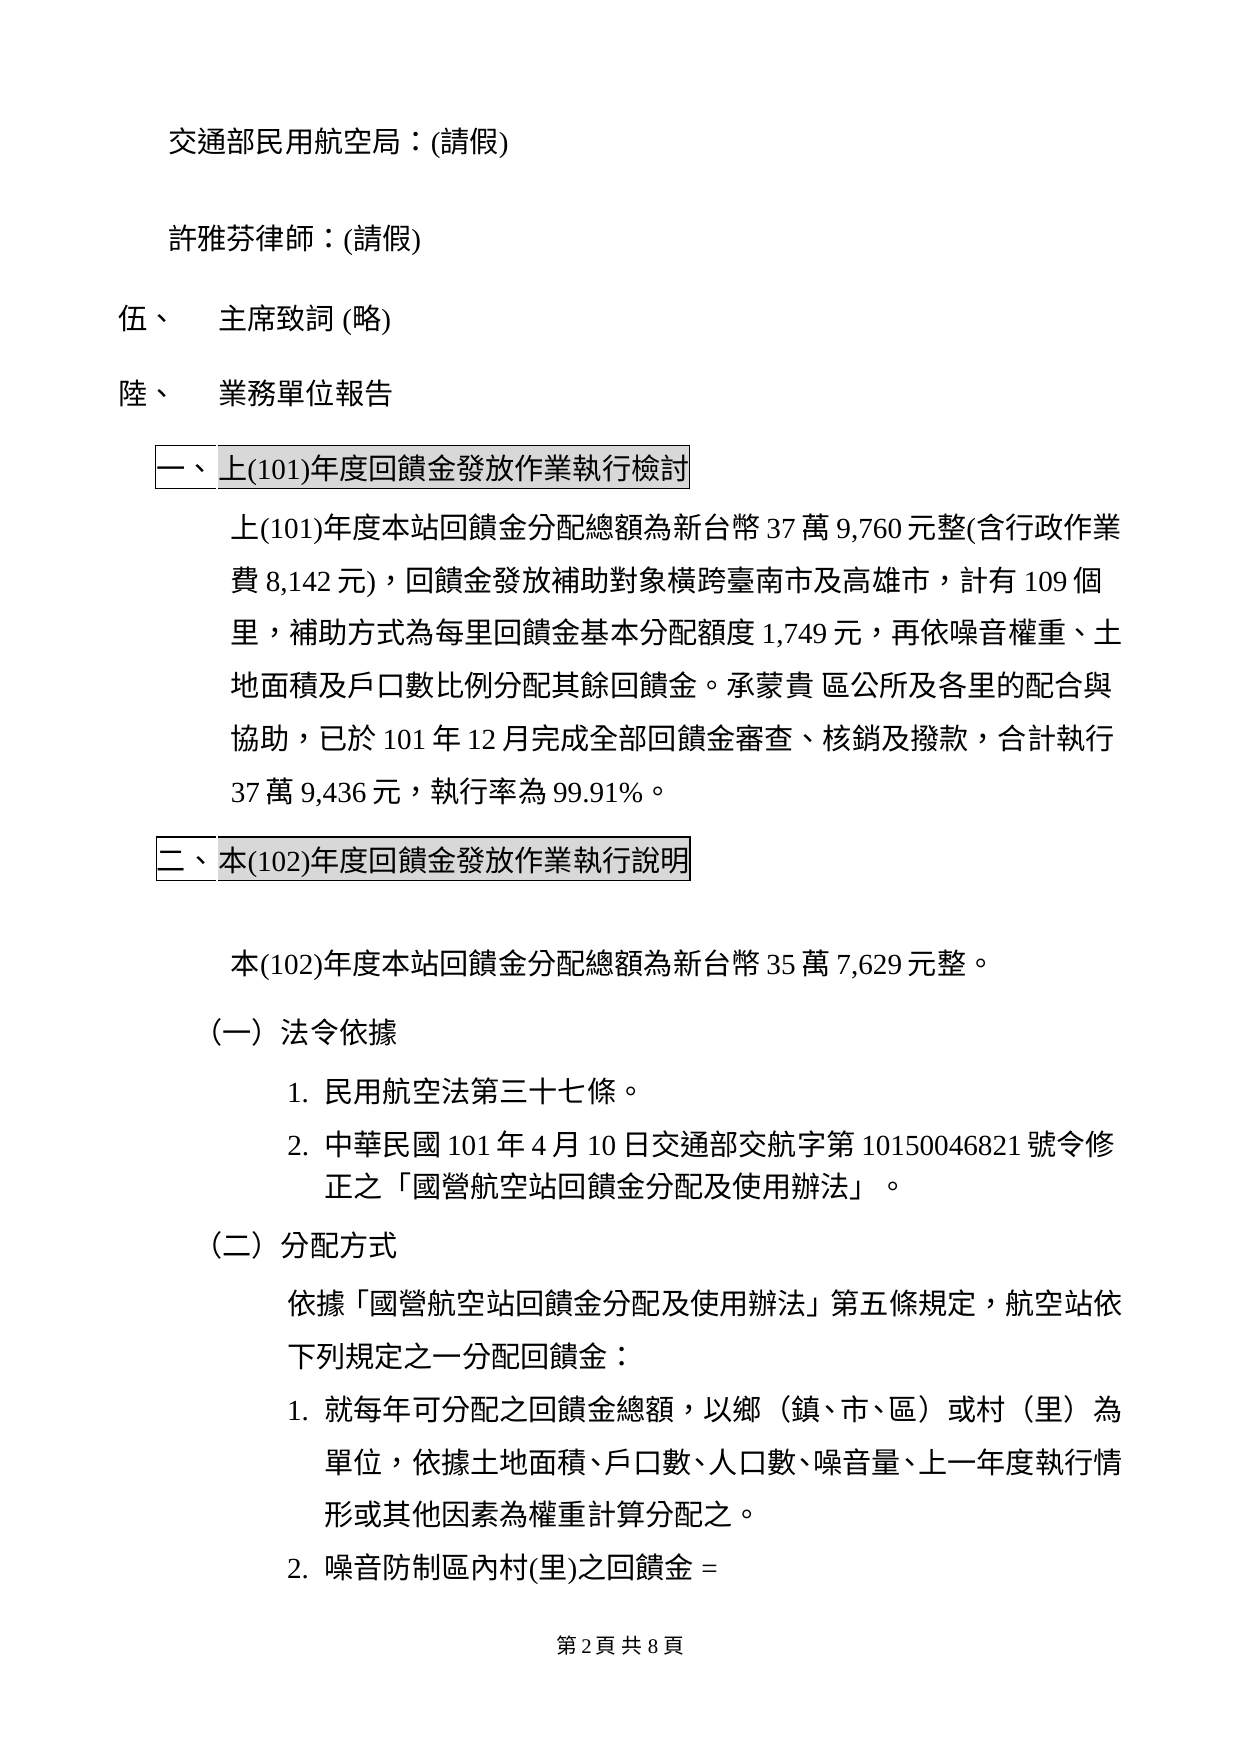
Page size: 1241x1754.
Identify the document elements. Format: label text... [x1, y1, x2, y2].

text 許雅芬律師：(請假) [168, 216, 1122, 258]
subtitle （二）分配方式 [193, 1206, 1122, 1281]
list 業務單位報告 [118, 354, 1122, 429]
subtitle 上(101)年度回饋金發放作業執行檢討 [155, 429, 1122, 504]
text 本(102)年度本站回饋金分配總額為新台幣35萬7,629元整。 [231, 941, 1122, 983]
text 上(101)年度本站回饋金分配總額為新台幣37萬9,760元整(含行政作業費8,142元)，回饋金發放補助對象橫跨臺南市及高雄市，計有109個里，補助方式為每里回饋金基本分配額度1,749元，再依噪音權重、土地面積及戶口數比例分配其餘回饋金。承蒙貴 區公所及各里的配合與協助，已於101年12月完成全部回饋金審查、核銷及撥款，合計執行37萬9,436元，執行率為99.91%。 [231, 504, 1122, 811]
list 主席致詞 (略) [118, 279, 1122, 354]
list 就每年可分配之回饋金總額，以鄉（鎮、市、區）或村（里）為單位，依據土地面積、戶口數、人口數、噪音量、上一年度執行情形或其他因素為權重計算分配之。 [287, 1386, 1122, 1534]
list 噪音防制區內村(里)之回饋金 = [287, 1545, 1122, 1587]
list 中華民國101年4月10日交通部交航字第10150046821號令修正之「國營航空站回饋金分配及使用辦法」。 [287, 1121, 1122, 1206]
text 交通部民用航空局：(請假) [168, 118, 1122, 202]
subtitle （一）法令依據 [193, 993, 1122, 1068]
list 民用航空法第三十七條。 [287, 1068, 1122, 1111]
subtitle 本(102)年度回饋金發放作業執行說明 [156, 821, 1122, 896]
text 依據「國營航空站回饋金分配及使用辦法」第五條規定，航空站依下列規定之一分配回饋金： [287, 1281, 1122, 1376]
